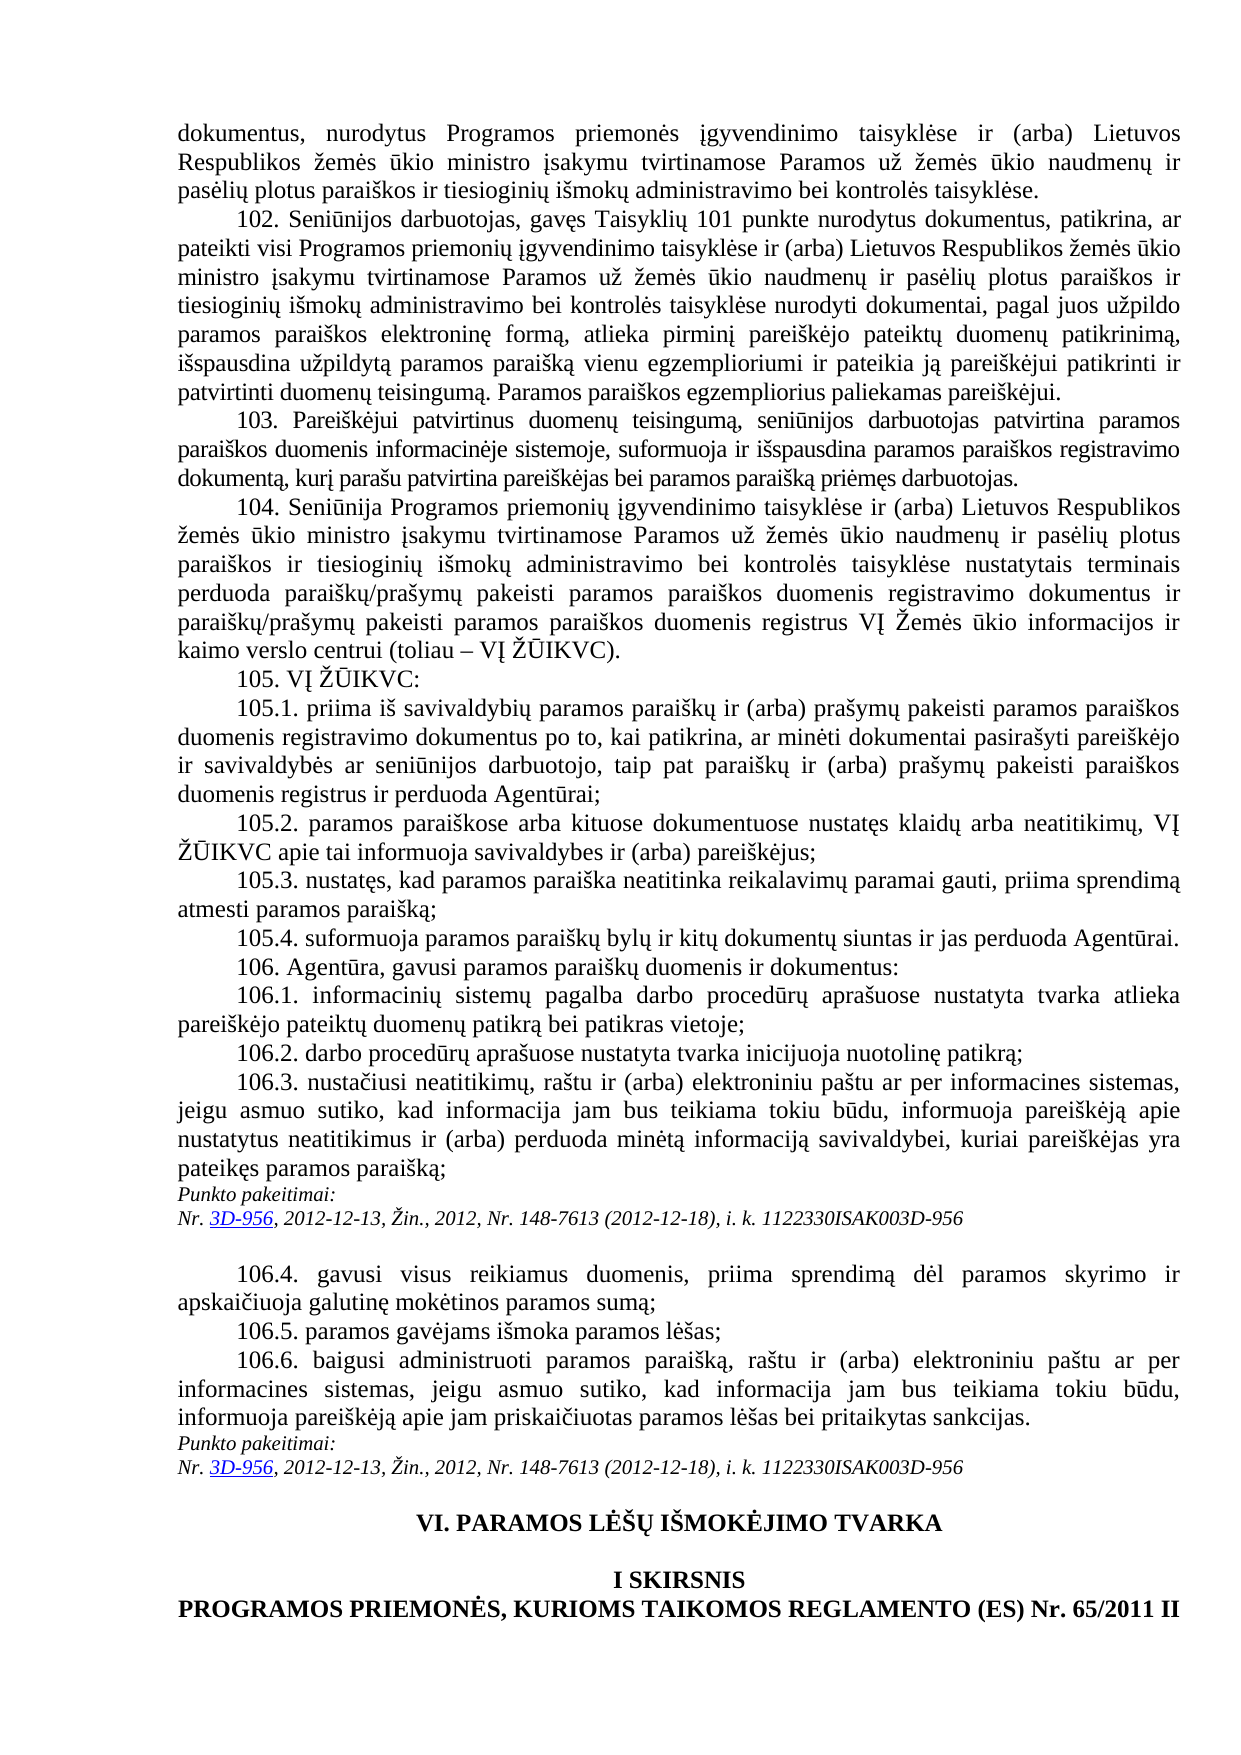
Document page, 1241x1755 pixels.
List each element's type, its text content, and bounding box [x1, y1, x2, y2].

text 106.4. gavusi visus reikiamus duomenis, priima sprendimą dėl paramos skyrimo ir apskaičiuoja galutinę mokėtinos paramos sumą; [177, 1259, 1181, 1316]
text Nr. 3D-956, 2012-12-13, Žin., 2012, Nr. 148-7613 (2012-12-18), i. k. 1122330ISAK003D-956 [177, 1455, 1181, 1479]
text 106. Agentūra, gavusi paramos paraiškų duomenis ir dokumentus: [177, 952, 1181, 981]
text PROGRAMOS PRIEMONĖS, KURIOMS TAIKOMOS REGLAMENTO (ES) Nr. 65/2011 II [177, 1594, 1181, 1623]
text I SKIRSNIS [177, 1566, 1181, 1594]
text 104. Seniūnija Programos priemonių įgyvendinimo taisyklėse ir (arba) Lietuvos Respublikos žemės ūkio ministro įsakymu tvirtinamose Paramos už žemės ūkio naudmenų ir pasėlių plotus paraiškos ir tiesioginių išmokų administravimo bei kontrolės taisyklėse nustatytais terminais perduoda paraiškų/prašymų pakeisti paramos paraiškos duomenis registravimo dokumentus ir paraiškų/prašymų pakeisti paramos paraiškos duomenis registrus VĮ Žemės ūkio informacijos ir kaimo verslo centrui (toliau – VĮ ŽŪIKVC). [177, 492, 1181, 664]
text Nr. 3D-956, 2012-12-13, Žin., 2012, Nr. 148-7613 (2012-12-18), i. k. 1122330ISAK003D-956 [177, 1206, 1181, 1230]
text 106.1. informacinių sistemų pagalba darbo procedūrų aprašuose nustatyta tvarka atlieka pareiškėjo pateiktų duomenų patikrą bei patikras vietoje; [177, 981, 1181, 1038]
text 105. VĮ ŽŪIKVC: [177, 664, 1181, 693]
text 106.6. baigusi administruoti paramos paraišką, raštu ir (arba) elektroniniu paštu ar per informacines sistemas, jeigu asmuo sutiko, kad informacija jam bus teikiama tokiu būdu, informuoja pareiškėją apie jam priskaičiuotas paramos lėšas bei pritaikytas sankcijas. [177, 1345, 1181, 1431]
text VI. PARAMOS LĖŠŲ IŠMOKĖJIMO TVARKA [177, 1508, 1181, 1537]
text 106.2. darbo procedūrų aprašuose nustatyta tvarka inicijuoja nuotolinę patikrą; [177, 1038, 1181, 1067]
text 103. Pareiškėjui patvirtinus duomenų teisingumą, seniūnijos darbuotojas patvirtina paramos paraiškos duomenis informacinėje sistemoje, suformuoja ir išspausdina paramos paraiškos registravimo dokumentą, kurį parašu patvirtina pareiškėjas bei paramos paraišką priėmęs darbuotojas. [177, 406, 1181, 492]
text Punkto pakeitimai: [177, 1431, 1181, 1455]
text 105.1. priima iš savivaldybių paramos paraiškų ir (arba) prašymų pakeisti paramos paraiškos duomenis registravimo dokumentus po to, kai patikrina, ar minėti dokumentai pasirašyti pareiškėjo ir savivaldybės ar seniūnijos darbuotojo, taip pat paraiškų ir (arba) prašymų pakeisti paraiškos duomenis registrus ir perduoda Agentūrai; [177, 693, 1181, 808]
text 105.3. nustatęs, kad paramos paraiška neatitinka reikalavimų paramai gauti, priima sprendimą atmesti paramos paraišką; [177, 866, 1181, 923]
text 106.3. nustačiusi neatitikimų, raštu ir (arba) elektroniniu paštu ar per informacines sistemas, jeigu asmuo sutiko, kad informacija jam bus teikiama tokiu būdu, informuoja pareiškėją apie nustatytus neatitikimus ir (arba) perduoda minėtą informaciją savivaldybei, kuriai pareiškėjas yra pateikęs paramos paraišką; [177, 1067, 1181, 1182]
text Punkto pakeitimai: [177, 1182, 1181, 1206]
text 105.4. suformuoja paramos paraiškų bylų ir kitų dokumentų siuntas ir jas perduoda Agentūrai. [177, 923, 1181, 952]
text 105.2. paramos paraiškose arba kituose dokumentuose nustatęs klaidų arba neatitikimų, VĮ ŽŪIKVC apie tai informuoja savivaldybes ir (arba) pareiškėjus; [177, 808, 1181, 866]
text 106.5. paramos gavėjams išmoka paramos lėšas; [177, 1316, 1181, 1345]
text 102. Seniūnijos darbuotojas, gavęs Taisyklių 101 punkte nurodytus dokumentus, patikrina, ar pateikti visi Programos priemonių įgyvendinimo taisyklėse ir (arba) Lietuvos Respublikos žemės ūkio ministro įsakymu tvirtinamose Paramos už žemės ūkio naudmenų ir pasėlių plotus paraiškos ir tiesioginių išmokų administravimo bei kontrolės taisyklėse nurodyti dokumentai, pagal juos užpildo paramos paraiškos elektroninę formą, atlieka pirminį pareiškėjo pateiktų duomenų patikrinimą, išspausdina užpildytą paramos paraišką vienu egzemplioriumi ir pateikia ją pareiškėjui patikrinti ir patvirtinti duomenų teisingumą. Paramos paraiškos egzempliorius paliekamas pareiškėjui. [177, 204, 1181, 406]
text dokumentus, nurodytus Programos priemonės įgyvendinimo taisyklėse ir (arba) Lietuvos Respublikos žemės ūkio ministro įsakymu tvirtinamose Paramos už žemės ūkio naudmenų ir pasėlių plotus paraiškos ir tiesioginių išmokų administravimo bei kontrolės taisyklėse. [177, 118, 1181, 204]
